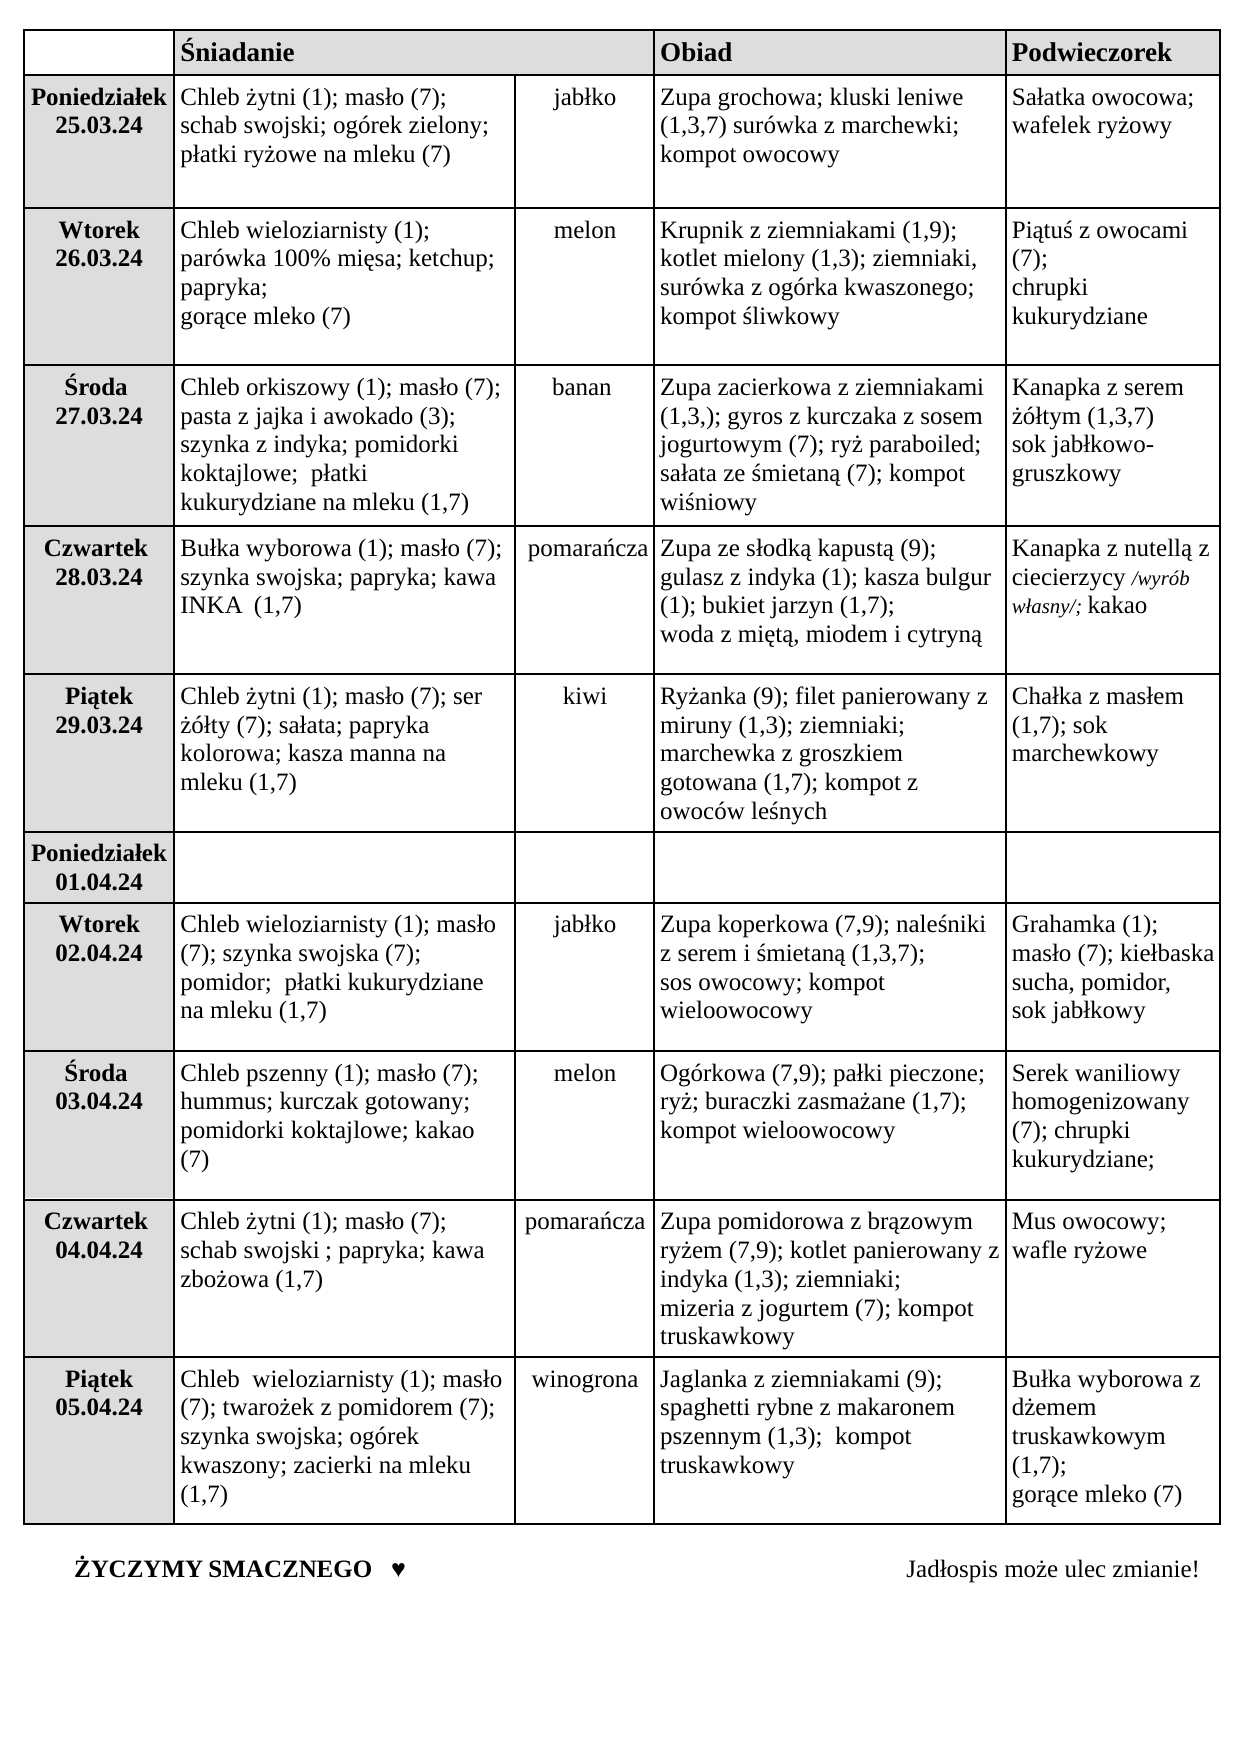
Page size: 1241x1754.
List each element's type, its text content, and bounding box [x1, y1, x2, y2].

table_cell Piątuś z owocami (7); chrupki kukurydziane [1007, 209, 1219, 364]
table_cell Zupa zacierkowa z ziemniakami (1,3,); gyros z kurczaka z sosem jogurtowym (7); ryż paraboiled; sałata ze śmietaną (7); kompot wiśniowy [655, 366, 1005, 525]
table_header Obiad [655, 31, 1005, 74]
table_cell jabłko [516, 76, 653, 207]
table_cell melon [516, 1052, 653, 1198]
table_cell Czwartek 04.04.24 [25, 1201, 173, 1356]
table_cell Chleb żytni (1); masło (7); ser żółty (7); sałata; papryka kolorowa; kasza manna na mleku (1,7) [175, 675, 514, 831]
table_cell Serek waniliowy homogenizowany (7); chrupki kukurydziane; [1007, 1052, 1219, 1198]
table_cell Bułka wyborowa (1); masło (7); szynka swojska; papryka; kawa INKA (1,7) [175, 527, 514, 673]
table_cell pomarańcza [516, 527, 653, 673]
table_header Podwieczorek [1007, 31, 1219, 74]
table_cell Wtorek 02.04.24 [25, 904, 173, 1050]
table_cell Ogórkowa (7,9); pałki pieczone; ryż; buraczki zasmażane (1,7); kompot wieloowocowy [655, 1052, 1005, 1198]
table_cell jabłko [516, 904, 653, 1050]
table_cell Ryżanka (9); filet panierowany z miruny (1,3); ziemniaki; marchewka z groszkiem gotowana (1,7); kompot z owoców leśnych [655, 675, 1005, 831]
table_cell Środa 03.04.24 [25, 1052, 173, 1198]
table_cell banan [516, 366, 653, 525]
table_cell Kanapka z nutellą z ciecierzycy /wyrób własny/; kakao [1007, 527, 1219, 673]
table_cell Piątek 05.04.24 [25, 1358, 173, 1523]
table_cell Zupa grochowa; kluski leniwe (1,3,7) surówka z marchewki; kompot owocowy [655, 76, 1005, 207]
table_cell Chleb żytni (1); masło (7); schab swojski; ogórek zielony; płatki ryżowe na mleku (7) [175, 76, 514, 207]
table_cell Kanapka z serem żółtym (1,3,7) sok jabłkowo-gruszkowy [1007, 366, 1219, 525]
table_cell Bułka wyborowa z dżemem truskawkowym (1,7); gorące mleko (7) [1007, 1358, 1219, 1523]
table_header [515, 31, 653, 74]
table_cell Chałka z masłem (1,7); sok marchewkowy [1007, 675, 1219, 831]
table_cell Sałatka owocowa; wafelek ryżowy [1007, 76, 1219, 207]
table_cell Jaglanka z ziemniakami (9); spaghetti rybne z makaronem pszennym (1,3); kompot truskawkowy [655, 1358, 1005, 1523]
table_cell Poniedziałek 25.03.24 [25, 76, 173, 207]
table_cell kiwi [516, 675, 653, 831]
table_cell winogrona [516, 1358, 653, 1523]
table_cell Grahamka (1); masło (7); kiełbaska sucha, pomidor, sok jabłkowy [1007, 904, 1219, 1050]
table_cell Chleb wieloziarnisty (1); parówka 100% mięsa; ketchup; papryka; gorące mleko (7) [175, 209, 514, 364]
table_cell Czwartek 28.03.24 [25, 527, 173, 673]
table_cell Chleb wieloziarnisty (1); masło (7); szynka swojska (7); pomidor; płatki kukurydziane na mleku (1,7) [175, 904, 514, 1050]
table_cell pomarańcza [516, 1201, 653, 1356]
table_cell Chleb orkiszowy (1); masło (7); pasta z jajka i awokado (3); szynka z indyka; pomidorki koktajlowe; płatki kukurydziane na mleku (1,7) [175, 366, 514, 525]
table_cell [655, 833, 1005, 902]
table_header [25, 31, 173, 74]
table_cell Mus owocowy; wafle ryżowe [1007, 1201, 1219, 1356]
table_cell [1007, 833, 1219, 902]
table_cell [175, 833, 514, 902]
text ŻYCZYMY SMACZNEGO ♥ Jadłospis może ulec zmianie! [0, 1554, 1240, 1583]
table_cell [516, 833, 653, 902]
table_cell Poniedziałek 01.04.24 [25, 833, 173, 902]
table_cell melon [516, 209, 653, 364]
table_cell Środa 27.03.24 [25, 366, 173, 525]
table_cell Chleb żytni (1); masło (7); schab swojski ; papryka; kawa zbożowa (1,7) [175, 1201, 514, 1356]
table_cell Piątek 29.03.24 [25, 675, 173, 831]
table_cell Chleb pszenny (1); masło (7); hummus; kurczak gotowany; pomidorki koktajlowe; kakao (7) [175, 1052, 514, 1198]
table_cell Chleb wieloziarnisty (1); masło (7); twarożek z pomidorem (7); szynka swojska; ogórek kwaszony; zacierki na mleku (1,7) [175, 1358, 514, 1523]
table_cell Zupa pomidorowa z brązowym ryżem (7,9); kotlet panierowany z indyka (1,3); ziemniaki; mizeria z jogurtem (7); kompot truskawkowy [655, 1201, 1005, 1356]
table_cell Zupa ze słodką kapustą (9); gulasz z indyka (1); kasza bulgur (1); bukiet jarzyn (1,7); woda z miętą, miodem i cytryną [655, 527, 1005, 673]
table_header Śniadanie [175, 31, 515, 74]
table_cell Krupnik z ziemniakami (1,9); kotlet mielony (1,3); ziemniaki, surówka z ogórka kwaszonego; kompot śliwkowy [655, 209, 1005, 364]
table_cell Zupa koperkowa (7,9); naleśniki z serem i śmietaną (1,3,7); sos owocowy; kompot wieloowocowy [655, 904, 1005, 1050]
table_cell Wtorek 26.03.24 [25, 209, 173, 364]
